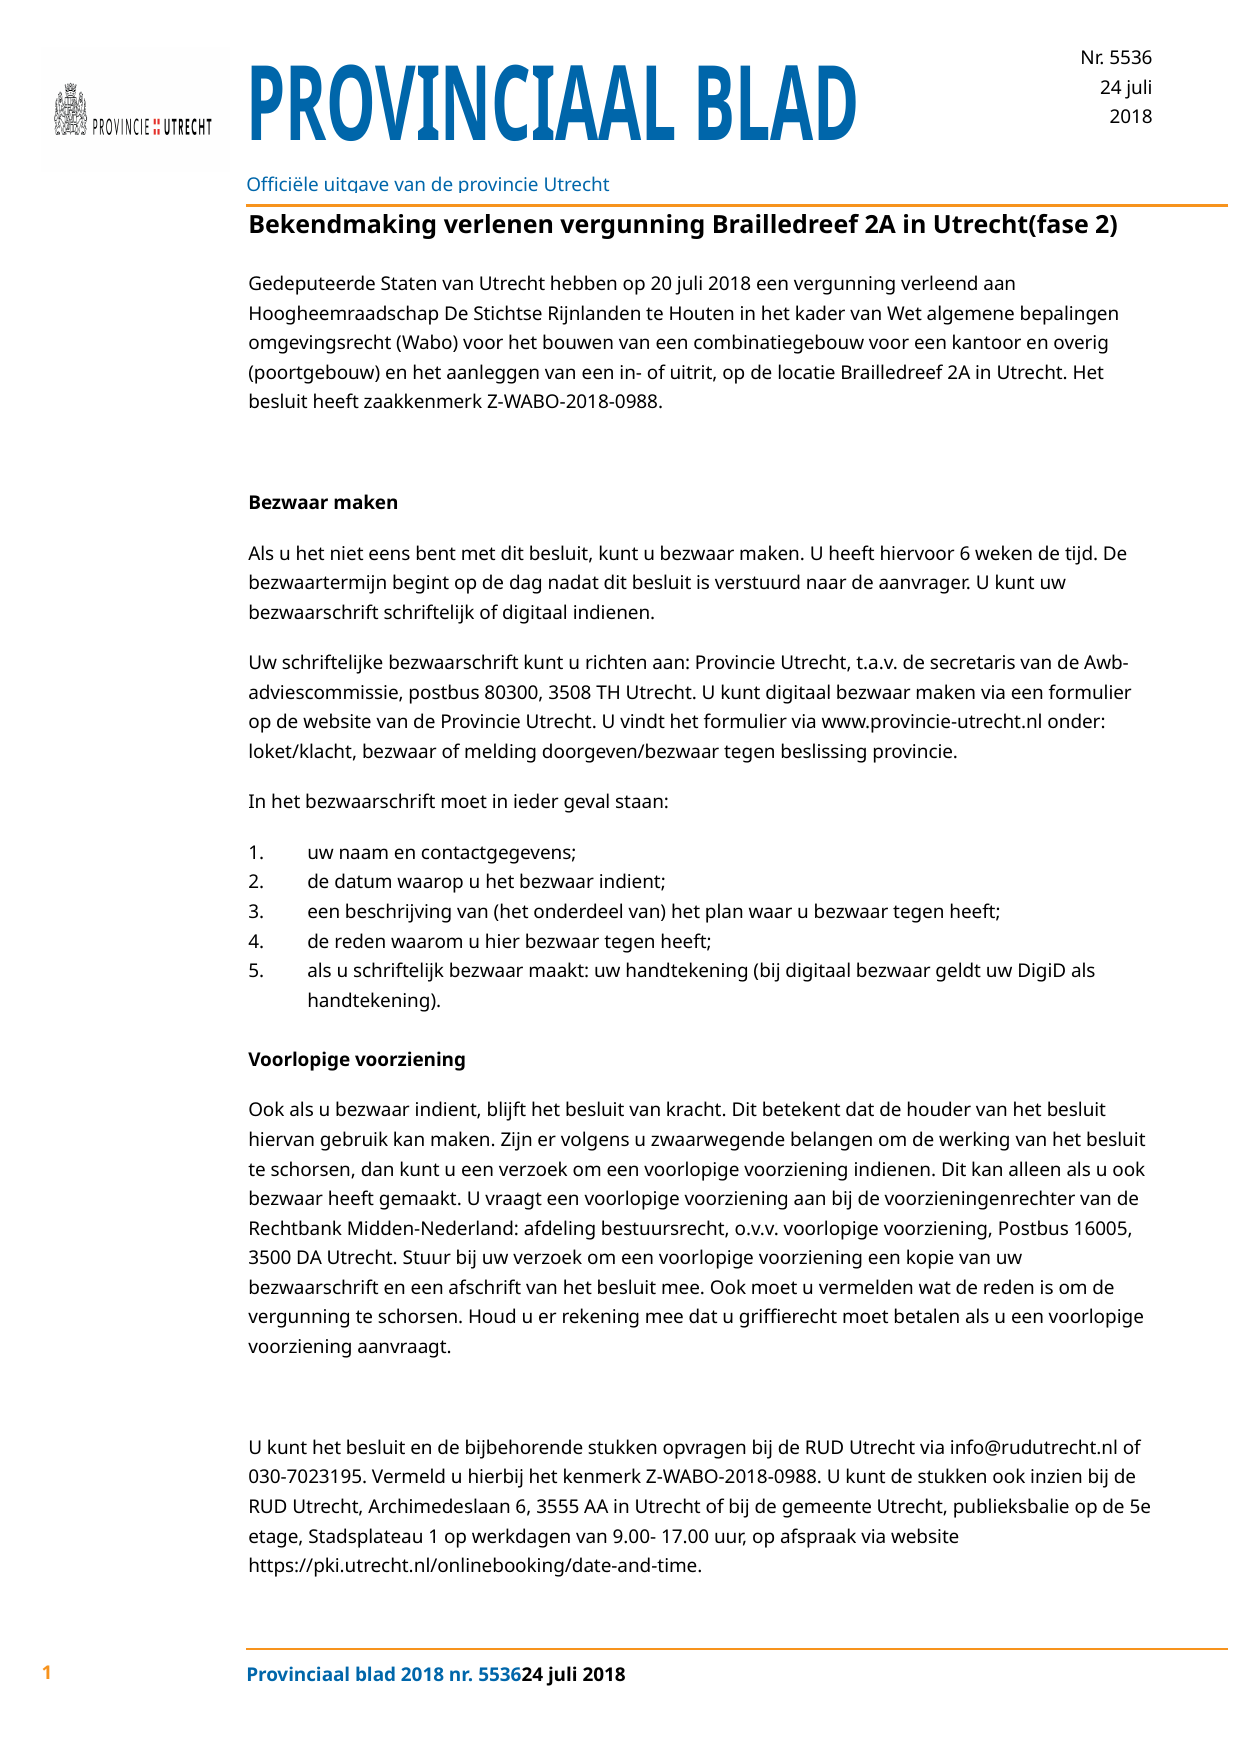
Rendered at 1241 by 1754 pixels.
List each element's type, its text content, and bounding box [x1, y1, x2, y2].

text Als u het niet eens bent met dit besluit, kunt u bezwaar maken. U heeft hiervoor 6 weken de tijd. De bezwaartermijn begint op de dag nadat dit besluit is verstuurd naar de aanvrager. U kunt uw bezwaarschrift schriftelijk of digitaal indienen. [248, 540, 1152, 625]
list uw naam en contactgegevens; [248, 839, 1152, 865]
list een beschrijving van (het onderdeel van) het plan waar u bezwaar tegen heeft; [248, 898, 1152, 924]
list als u schriftelijk bezwaar maakt: uw handtekening (bij digitaal bezwaar geldt uw DigiD als handtekening). [248, 957, 1152, 1013]
list de datum waarop u het bezwaar indient; [248, 869, 1152, 894]
text Uw schriftelijke bezwaarschrift kunt u richten aan: Provincie Utrecht, t.a.v. de secretaris van de Awb-adviescommissie, postbus 80300, 3508 TH Utrecht. U kunt digitaal bezwaar maken via een formulier op de website van de Provincie Utrecht. U vindt het formulier via www.provincie-utrecht.nl onder: loket/klacht, bezwaar of melding doorgeven/bezwaar tegen beslissing provincie. [248, 649, 1152, 764]
list de reden waarom u hier bezwaar tegen heeft; [248, 928, 1152, 953]
text Bezwaar maken [248, 489, 1152, 515]
text Bekendmaking verlenen vergunning Brailledreef 2A in Utrecht(fase 2) [248, 207, 1152, 241]
text U kunt het besluit en de bijbehorende stukken opvragen bij de RUD Utrecht via info@rudutrecht.nl of 030-7023195. Vermeld u hierbij het kenmerk Z-WABO-2018-0988. U kunt de stukken ook inzien bij de RUD Utrecht, Archimedeslaan 6, 3555 AA in Utrecht of bij de gemeente Utrecht, publieksbalie op de 5e etage, Stadsplateau 1 op werkdagen van 9.00- 17.00 uur, op afspraak via website https://pki.utrecht.nl/onlinebooking/date-and-time. [248, 1434, 1152, 1578]
picture [41, 47, 231, 172]
text In het bezwaarschrift moet in ieder geval staan: [248, 789, 1152, 814]
text Ook als u bezwaar indient, blijft het besluit van kracht. Dit betekent dat de houder van het besluit hiervan gebruik kan maken. Zijn er volgens u zwaarwegende belangen om de werking van het besluit te schorsen, dan kunt u een verzoek om een voorlopige voorziening indienen. Dit kan alleen als u ook bezwaar heeft gemaakt. U vraagt een voorlopige voorziening aan bij de voorzieningenrechter van de Rechtbank Midden-Nederland: afdeling bestuursrecht, o.v.v. voorlopige voorziening, Postbus 16005, 3500 DA Utrecht. Stuur bij uw verzoek om een voorlopige voorziening een kopie van uw bezwaarschrift en een afschrift van het besluit mee. Ook moet u vermelden wat de reden is om de vergunning te schorsen. Houd u er rekening mee dat u griffierecht moet betalen als u een voorlopige voorziening aanvraagt. [248, 1097, 1152, 1359]
text Voorlopige voorziening [248, 1046, 1152, 1072]
text Gedeputeerde Staten van Utrecht hebben op 20 juli 2018 een vergunning verleend aan Hoogheemraadschap De Stichtse Rijnlanden te Houten in het kader van Wet algemene bepalingen omgevingsrecht (Wabo) voor het bouwen van een combinatiegebouw voor een kantoor en overig (poortgebouw) en het aanleggen van een in- of uitrit, op de locatie Brailledreef 2A in Utrecht. Het besluit heeft zaakkenmerk Z-WABO-2018-0988. [248, 270, 1152, 414]
